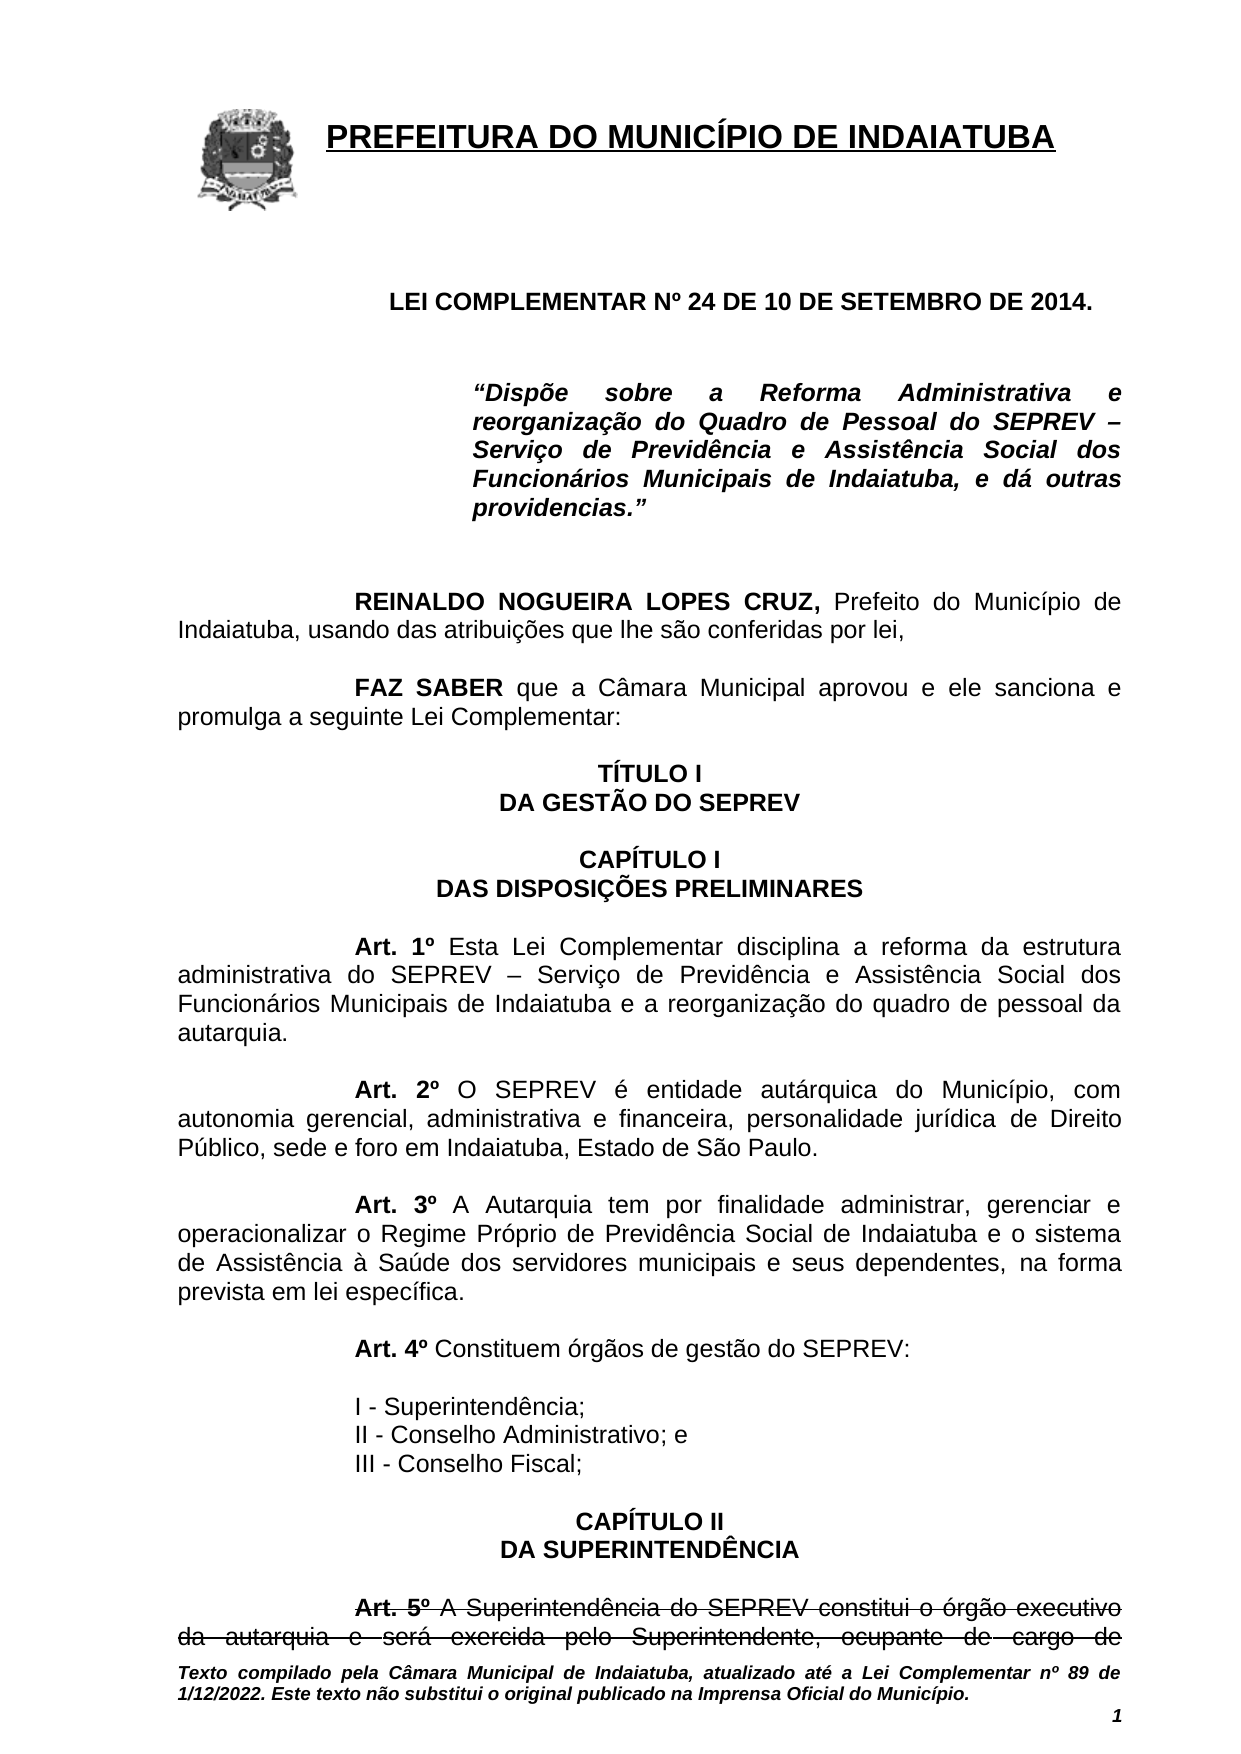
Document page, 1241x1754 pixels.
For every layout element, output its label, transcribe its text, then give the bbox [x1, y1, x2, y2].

text CAPÍTULO I [177, 845, 1122, 874]
text “Dispõe sobre a Reforma Administrativa e reorganização do Quadro de Pessoal do SEPREV – Serviço de Previdência e Assistência Social dos Funcionários Municipais de Indaiatuba, e dá outras providencias.” [472, 378, 1122, 522]
text Art. 1º Esta Lei Complementar disciplina a reforma da estrutura administrativa do SEPREV – Serviço de Previdência e Assistência Social dos Funcionários Municipais de Indaiatuba e a reorganização do quadro de pessoal da autarquia. [177, 931, 1122, 1046]
text FAZ SABER que a Câmara Municipal aprovou e ele sanciona e promulga a seguinte Lei Complementar: [177, 673, 1122, 730]
text I - Superintendência; [177, 1391, 1122, 1420]
text Art. 2º O SEPREV é entidade autárquica do Município, com autonomia gerencial, administrativa e financeira, personalidade jurídica de Direito Público, sede e foro em Indaiatuba, Estado de São Paulo. [177, 1075, 1122, 1161]
subtitle LEI COMPLEMENTAR Nº 24 DE 10 DE SETEMBRO DE 2014. [177, 287, 1122, 316]
text DA GESTÃO DO SEPREV [177, 788, 1122, 816]
text II - Conselho Administrativo; e [177, 1420, 1122, 1449]
text DAS DISPOSIÇÕES PRELIMINARES [177, 874, 1122, 903]
text DA SUPERINTENDÊNCIA [177, 1535, 1122, 1564]
text CAPÍTULO II [177, 1506, 1122, 1535]
text TÍTULO I [177, 759, 1122, 788]
subtitle Art. 5º A Superintendência do SEPREV constitui o órgão executivo da autarquia e será exercida pelo Superintendente, ocupante de cargo de provimento em comissão, de livre nomeação e exoneração pelo Conselho Administrativo, constante do Anexo III desta Lei Complementar e remunerado por subsídio na forma prevista em lei municipal específica. [177, 1593, 1122, 1637]
text Art. 4º Constituem órgãos de gestão do SEPREV: [177, 1334, 1122, 1363]
text Art. 3º A Autarquia tem por finalidade administrar, gerenciar e operacionalizar o Regime Próprio de Previdência Social de Indaiatuba e o sistema de Assistência à Saúde dos servidores municipais e seus dependentes, na forma prevista em lei específica. [177, 1190, 1122, 1305]
text III - Conselho Fiscal; [177, 1449, 1122, 1478]
text REINALDO NOGUEIRA LOPES CRUZ, Prefeito do Município de Indaiatuba, usando das atribuições que lhe são conferidas por lei, [177, 586, 1122, 644]
